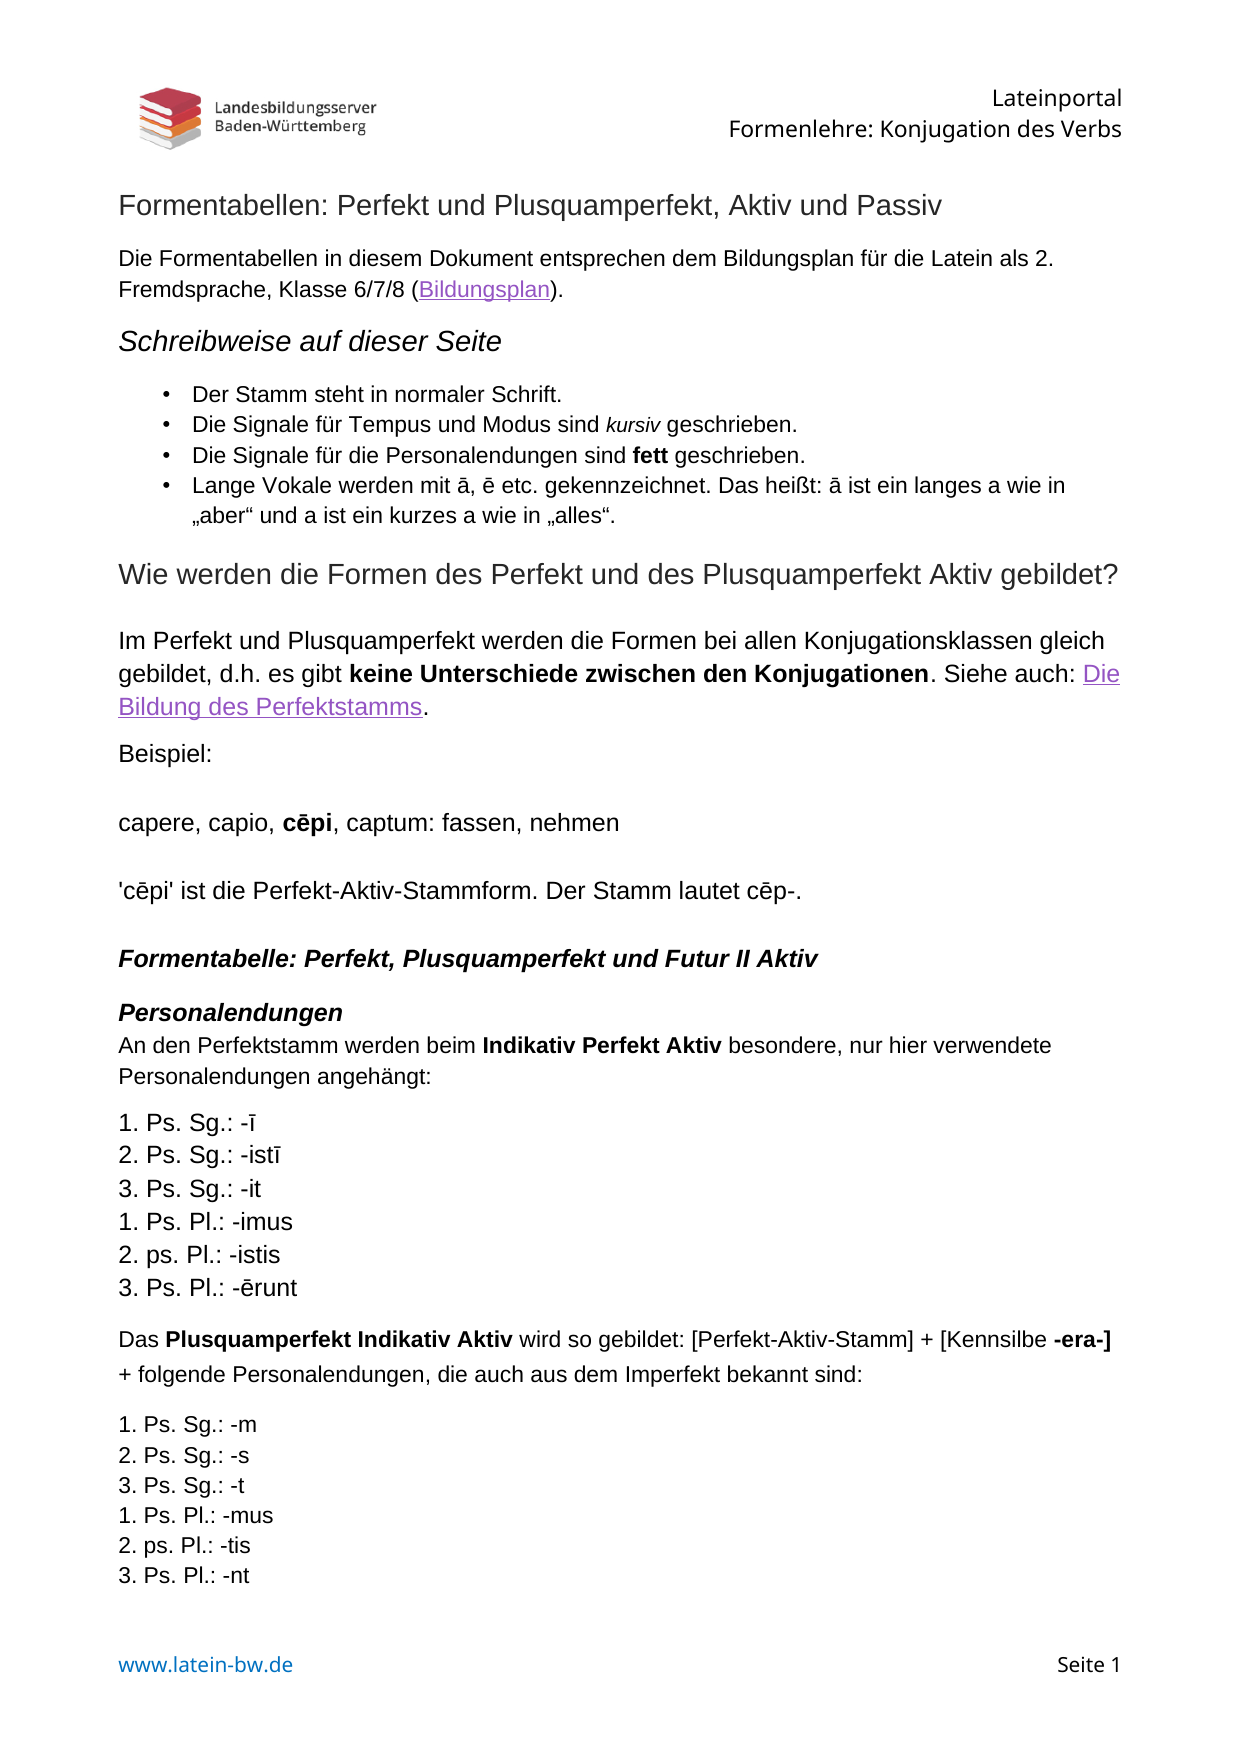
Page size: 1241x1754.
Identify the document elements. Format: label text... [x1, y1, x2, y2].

text Das Plusquamperfekt Indikativ Aktiv wird so gebildet: [Perfekt-Aktiv-Stamm] + [Kennsilbe -era-] + folgende Personalendungen, die auch aus dem Imperfekt bekannt sind: [118, 1326, 1122, 1387]
subtitle Wie werden die Formen des Perfekt und des Plusquamperfekt Aktiv gebildet? [118, 557, 1122, 591]
text 'cēpi' ist die Perfekt-Aktiv-Stammform. Der Stamm lautet cēp-. [118, 876, 1122, 904]
text capere, capio, cēpi, captum: fassen, nehmen [118, 807, 1122, 836]
text 1. Ps. Sg.: -ī 2. Ps. Sg.: -istī 3. Ps. Sg.: -it 1. Ps. Pl.: -imus 2. ps. Pl.: -istis 3. Ps. Pl.: -ērunt [118, 1107, 1122, 1301]
subtitle Formentabellen: Perfekt und Plusquamperfekt, Aktiv und Passiv [118, 188, 1122, 221]
text Beispiel: [118, 739, 1122, 768]
text An den Perfektstamm werden beim Indikativ Perfekt Aktiv besondere, nur hier verwendete Personalendungen angehängt: [118, 1032, 1122, 1089]
subtitle Schreibweise auf dieser Seite [118, 324, 1122, 358]
text Die Formentabellen in diesem Dokument entsprechen dem Bildungsplan für die Latein als 2. Fremdsprache, Klasse 6/7/8 (Bildungsplan). [118, 244, 1122, 302]
list Lange Vokale werden mit ā, ē etc. gekennzeichnet. Das heißt: ā ist ein langes a wie in „aber“ und a ist ein kurzes a wie in „alles“. [162, 472, 1122, 528]
list Die Signale für die Personalendungen sind fett geschrieben. [162, 442, 1122, 468]
text 1. Ps. Sg.: -m 2. Ps. Sg.: -s 3. Ps. Sg.: -t 1. Ps. Pl.: -mus 2. ps. Pl.: -tis 3. Ps. Pl.: -nt [118, 1411, 1122, 1589]
subtitle Formentabelle: Perfekt, Plusquamperfekt und Futur II Aktiv [118, 944, 1122, 972]
picture [129, 76, 380, 157]
list Der Stamm steht in normaler Schrift. [162, 381, 1122, 407]
text Im Perfekt und Plusquamperfekt werden die Formen bei allen Konjugationsklassen gleich gebildet, d.h. es gibt keine Unterschiede zwischen den Konjugationen. Siehe auch: Die Bildung des Perfektstamms. [118, 626, 1122, 721]
list Die Signale für Tempus und Modus sind kursiv geschrieben. [162, 411, 1122, 438]
subtitle Personalendungen [118, 997, 1122, 1026]
